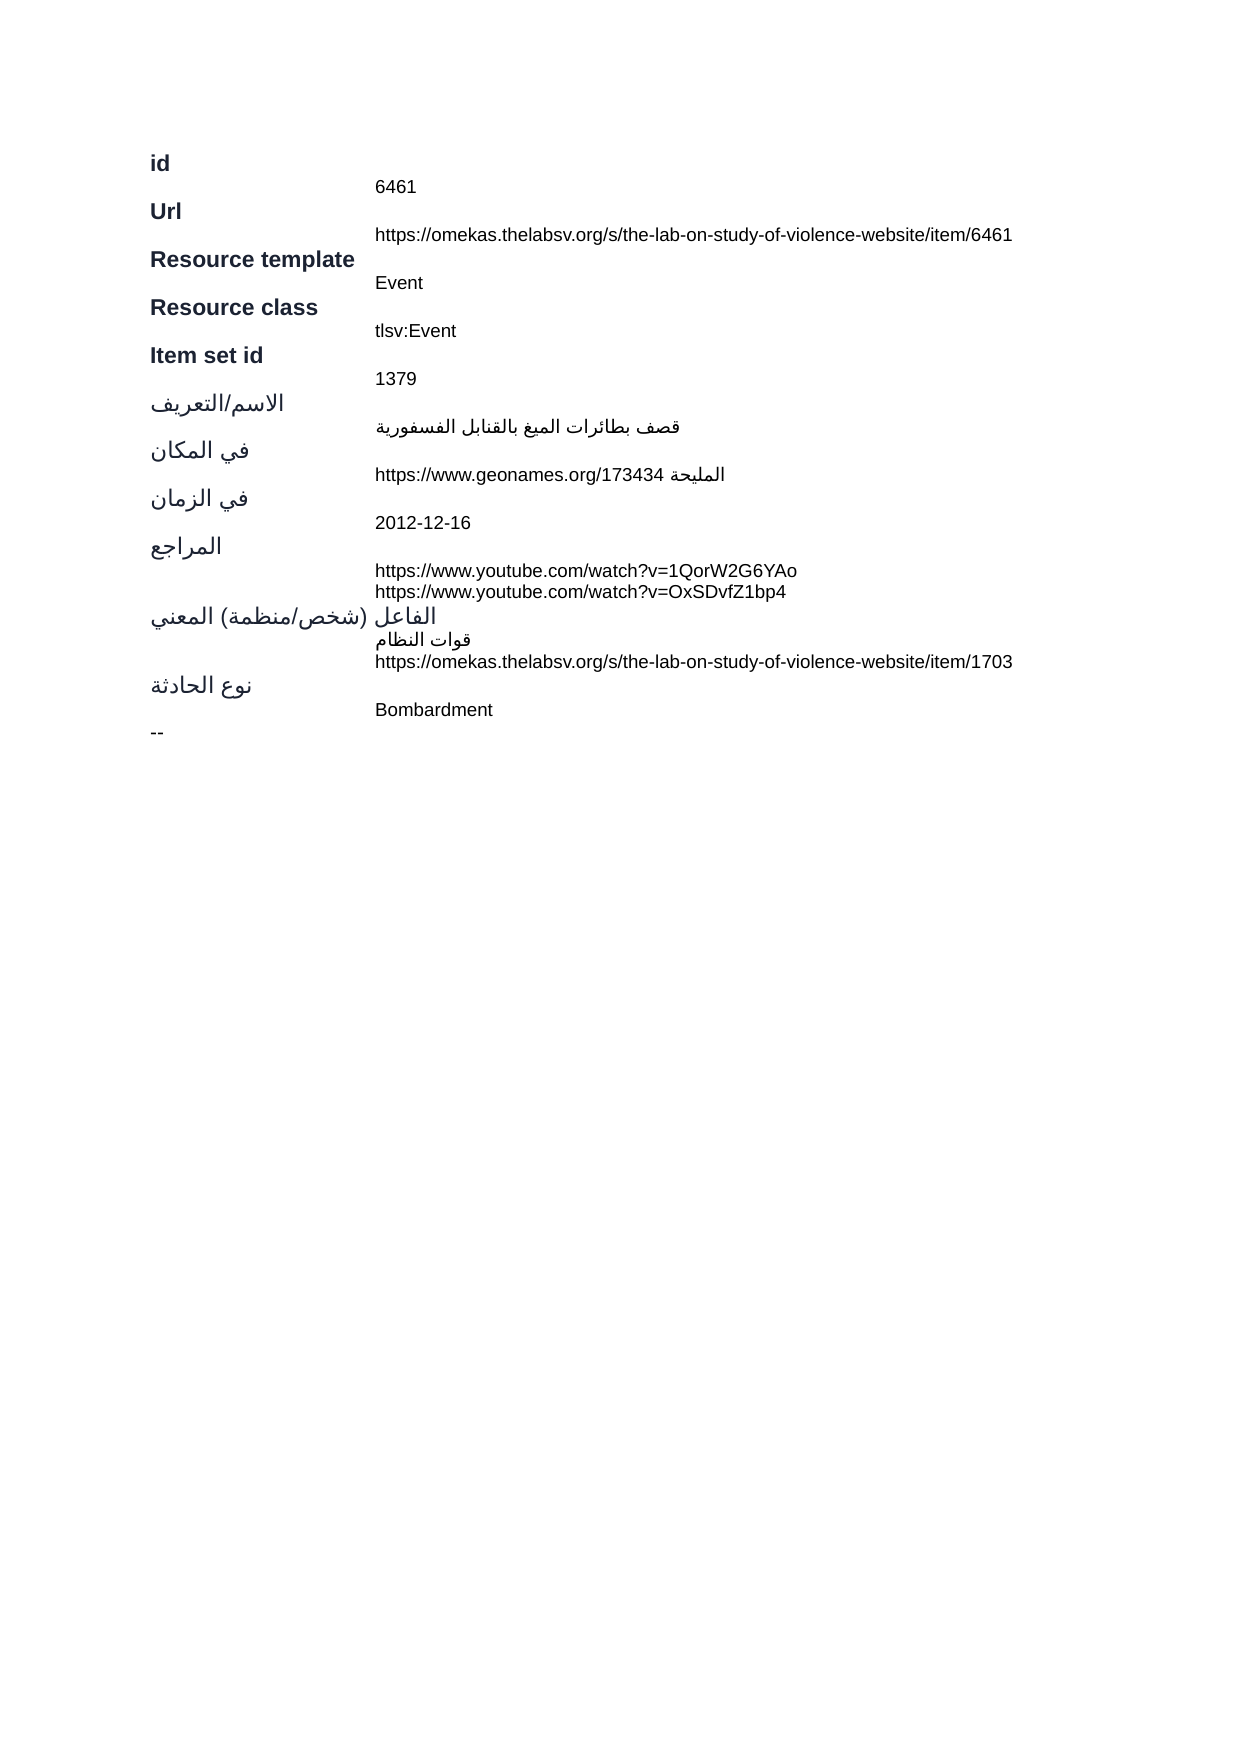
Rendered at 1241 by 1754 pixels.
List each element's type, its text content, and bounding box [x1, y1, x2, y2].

text id [150, 150, 1090, 176]
text الفاعل (شخص/منظمة) المعني [150, 603, 1090, 629]
text https://omekas.thelabsv.org/s/the-lab-on-study-of-violence-website/item/1703 [375, 651, 1090, 672]
text 2012-12-16 [375, 512, 1090, 533]
text Item set id [150, 342, 1090, 368]
text المراجع [150, 533, 1090, 560]
text الاسم/التعريف [150, 389, 1090, 416]
text https://omekas.thelabsv.org/s/the-lab-on-study-of-violence-website/item/6461 [375, 224, 1090, 246]
text tlsv:Event [375, 320, 1090, 342]
text في المكان [150, 437, 1090, 464]
text في الزمان [150, 485, 1090, 512]
text 1379 [375, 368, 1090, 389]
text https://www.youtube.com/watch?v=1QorW2G6YAo [375, 560, 1090, 581]
text نوع الحادثة [150, 672, 1090, 699]
text 6461 [375, 176, 1090, 198]
text Url [150, 198, 1090, 224]
text Event [375, 272, 1090, 294]
text https://www.youtube.com/watch?v=OxSDvfZ1bp4 [375, 581, 1090, 603]
text Resource class [150, 294, 1090, 320]
text https://www.geonames.org/173434 المليحة [375, 464, 1090, 485]
text Bombardment [375, 699, 1090, 720]
text قصف بطائرات الميغ بالقنابل الفسفورية [375, 416, 1090, 437]
text -- [150, 720, 1090, 744]
text قوات النظام [375, 629, 1090, 651]
text Resource template [150, 246, 1090, 272]
